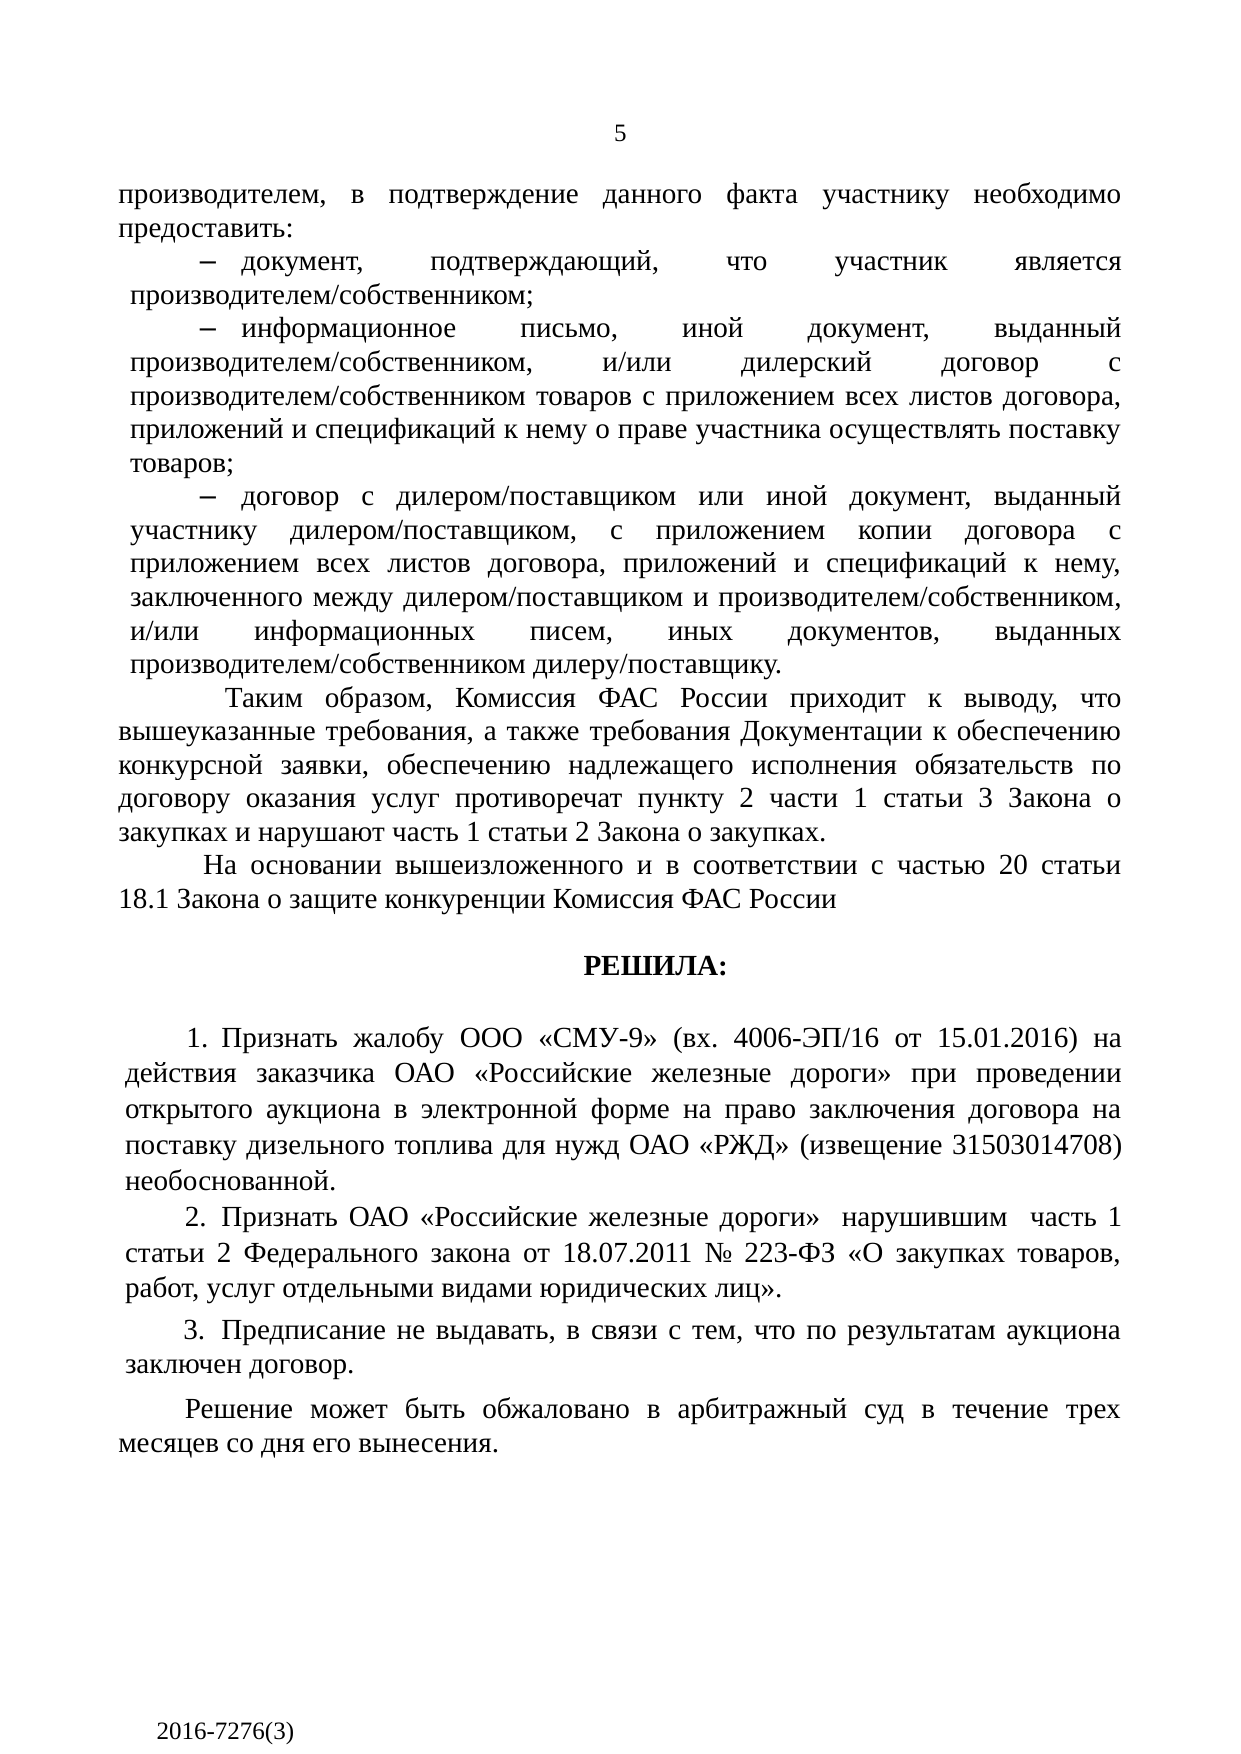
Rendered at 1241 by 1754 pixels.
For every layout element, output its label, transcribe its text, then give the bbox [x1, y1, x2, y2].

text На основании вышеизложенного и в соответствии с частью 20 статьи 18.1 Закона о защите конкуренции Комиссия ФАС России [118, 847, 1122, 914]
text Решение может быть обжаловано в арбитражный суд в течение трех месяцев со дня его вынесения. [118, 1391, 1122, 1458]
text производителем, в подтверждение данного факта участнику необходимо предоставить: [118, 176, 1122, 243]
text РЕШИЛА: [118, 948, 1122, 982]
text Таким образом, Комиссия ФАС России приходит к выводу, что вышеуказанные требования, а также требования Документации к обеспечению конкурсной заявки, обеспечению надлежащего исполнения обязательств по договору оказания услуг противоречат пункту 2 части 1 статьи 3 Закона о закупках и нарушают часть 1 статьи 2 Закона о закупках. [118, 680, 1122, 847]
list договор с дилером/поставщиком или иной документ, выданный участнику дилером/поставщиком, с приложением копии договора с приложением всех листов договора, приложений и спецификаций к нему, заключенного между дилером/поставщиком и производителем/собственником, и/или информационных писем, иных документов, выданных производителем/собственником дилеру/поставщику. [130, 478, 1122, 680]
list Признать ОАО «Российские железные дороги» нарушившим часть 1 статьи 2 Федерального закона от 18.07.2011 № 223-ФЗ «О закупках товаров, работ, услуг отдельными видами юридических лиц». [125, 1199, 1122, 1304]
list Предписание не выдавать, в связи с тем, что по результатам аукциона заключен договор. [125, 1312, 1122, 1379]
list документ, подтверждающий, что участник является производителем/собственником; [130, 243, 1122, 311]
list Признать жалобу ООО «СМУ-9» (вх. 4006-ЭП/16 от 15.01.2016) на действия заказчика ОАО «Российские железные дороги» при проведении открытого аукциона в электронной форме на право заключения договора на поставку дизельного топлива для нужд ОАО «РЖД» (извещение 31503014708) необоснованной. [125, 1020, 1122, 1197]
list информационное письмо, иной документ, выданный производителем/собственником, и/или дилерский договор с производителем/собственником товаров с приложением всех листов договора, приложений и спецификаций к нему о праве участника осуществлять поставку товаров; [130, 311, 1122, 478]
